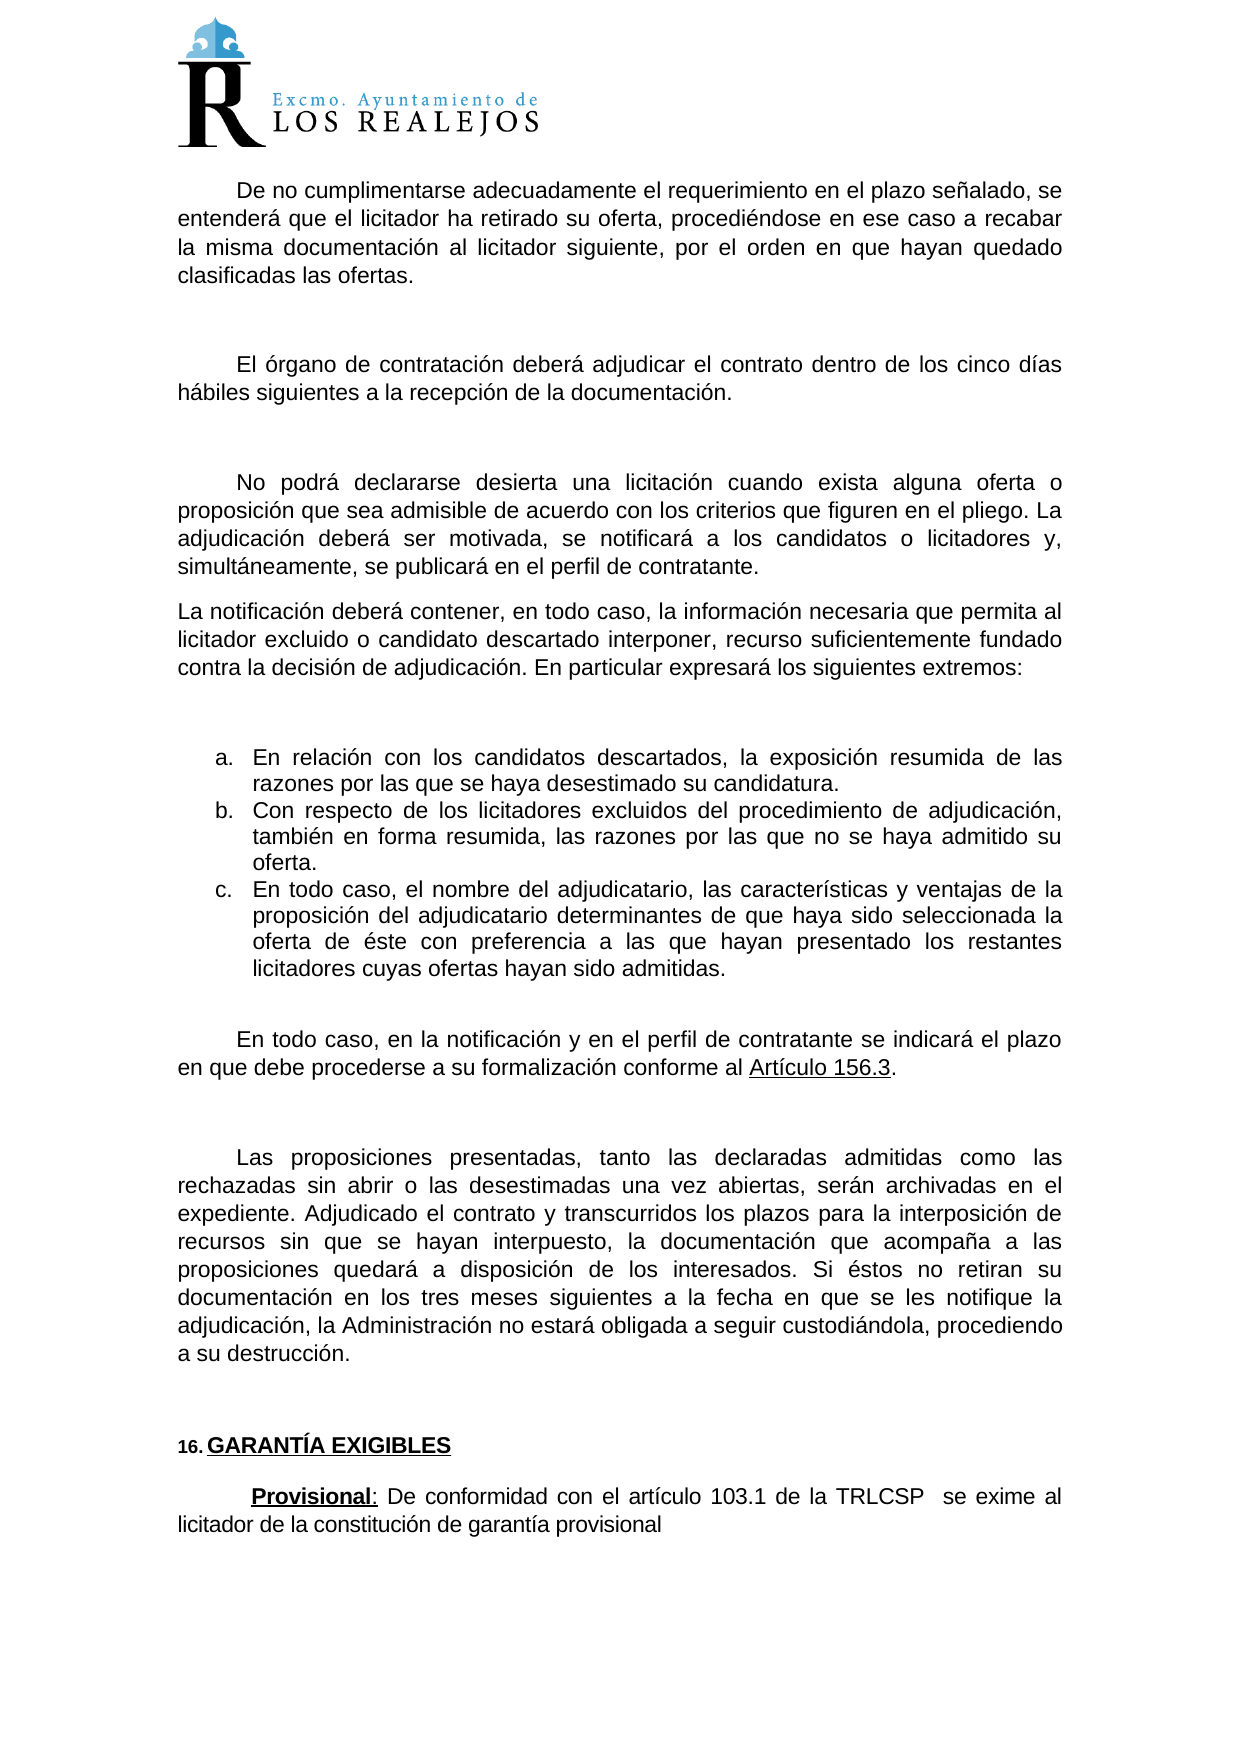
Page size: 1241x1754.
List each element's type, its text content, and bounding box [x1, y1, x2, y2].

text En todo caso, en la notificación y en el perfil de contratante se indicará el plazo en que debe procederse a su formalización conforme al Artículo 156.3. [177, 1026, 1063, 1080]
text Provisional: De conformidad con el artículo 103.1 de la TRLCSP se exime al licitador de la constitución de garantía provisional [177, 1483, 1063, 1537]
list En todo caso, el nombre del adjudicatario, las características y ventajas de la proposición del adjudicatario determinantes de que haya sido seleccionada la oferta de éste con preferencia a las que hayan presentado los restantes licitadores cuyas ofertas hayan sido admitidas. [215, 876, 1063, 981]
text La notificación deberá contener, en todo caso, la información necesaria que permita al licitador excluido o candidato descartado interponer, recurso suficientemente fundado contra la decisión de adjudicación. En particular expresará los siguientes extremos: [177, 598, 1063, 681]
text Las proposiciones presentadas, tanto las declaradas admitidas como las rechazadas sin abrir o las desestimadas una vez abiertas, serán archivadas en el expediente. Adjudicado el contrato y transcurridos los plazos para la interposición de recursos sin que se hayan interpuesto, la documentación que acompaña a las proposiciones quedará a disposición de los interesados. Si éstos no retiran su documentación en los tres meses siguientes a la fecha en que se les notifique la adjudicación, la Administración no estará obligada a seguir custodiándola, procediendo a su destrucción. [177, 1143, 1063, 1367]
text No podrá declararse desierta una licitación cuando exista alguna oferta o proposición que sea admisible de acuerdo con los criterios que figuren en el pliego. La adjudicación deberá ser motivada, se notificará a los candidatos o licitadores y, simultáneamente, se publicará en el perfil de contratante. [177, 469, 1063, 579]
list En relación con los candidatos descartados, la exposición resumida de las razones por las que se haya desestimado su candidatura. [215, 744, 1063, 797]
text El órgano de contratación deberá adjudicar el contrato dentro de los cinco días hábiles siguientes a la recepción de la documentación. [177, 351, 1063, 406]
text De no cumplimentarse adecuadamente el requerimiento en el plazo señalado, se entenderá que el licitador ha retirado su oferta, procediéndose en ese caso a recabar la misma documentación al licitador siguiente, por el orden en que hayan quedado clasificadas las ofertas. [177, 177, 1063, 288]
list GARANTÍA EXIGIBLES [177, 1432, 1063, 1458]
list Con respecto de los licitadores excluidos del procedimiento de adjudicación, también en forma resumida, las razones por las que no se haya admitido su oferta. [215, 797, 1063, 876]
